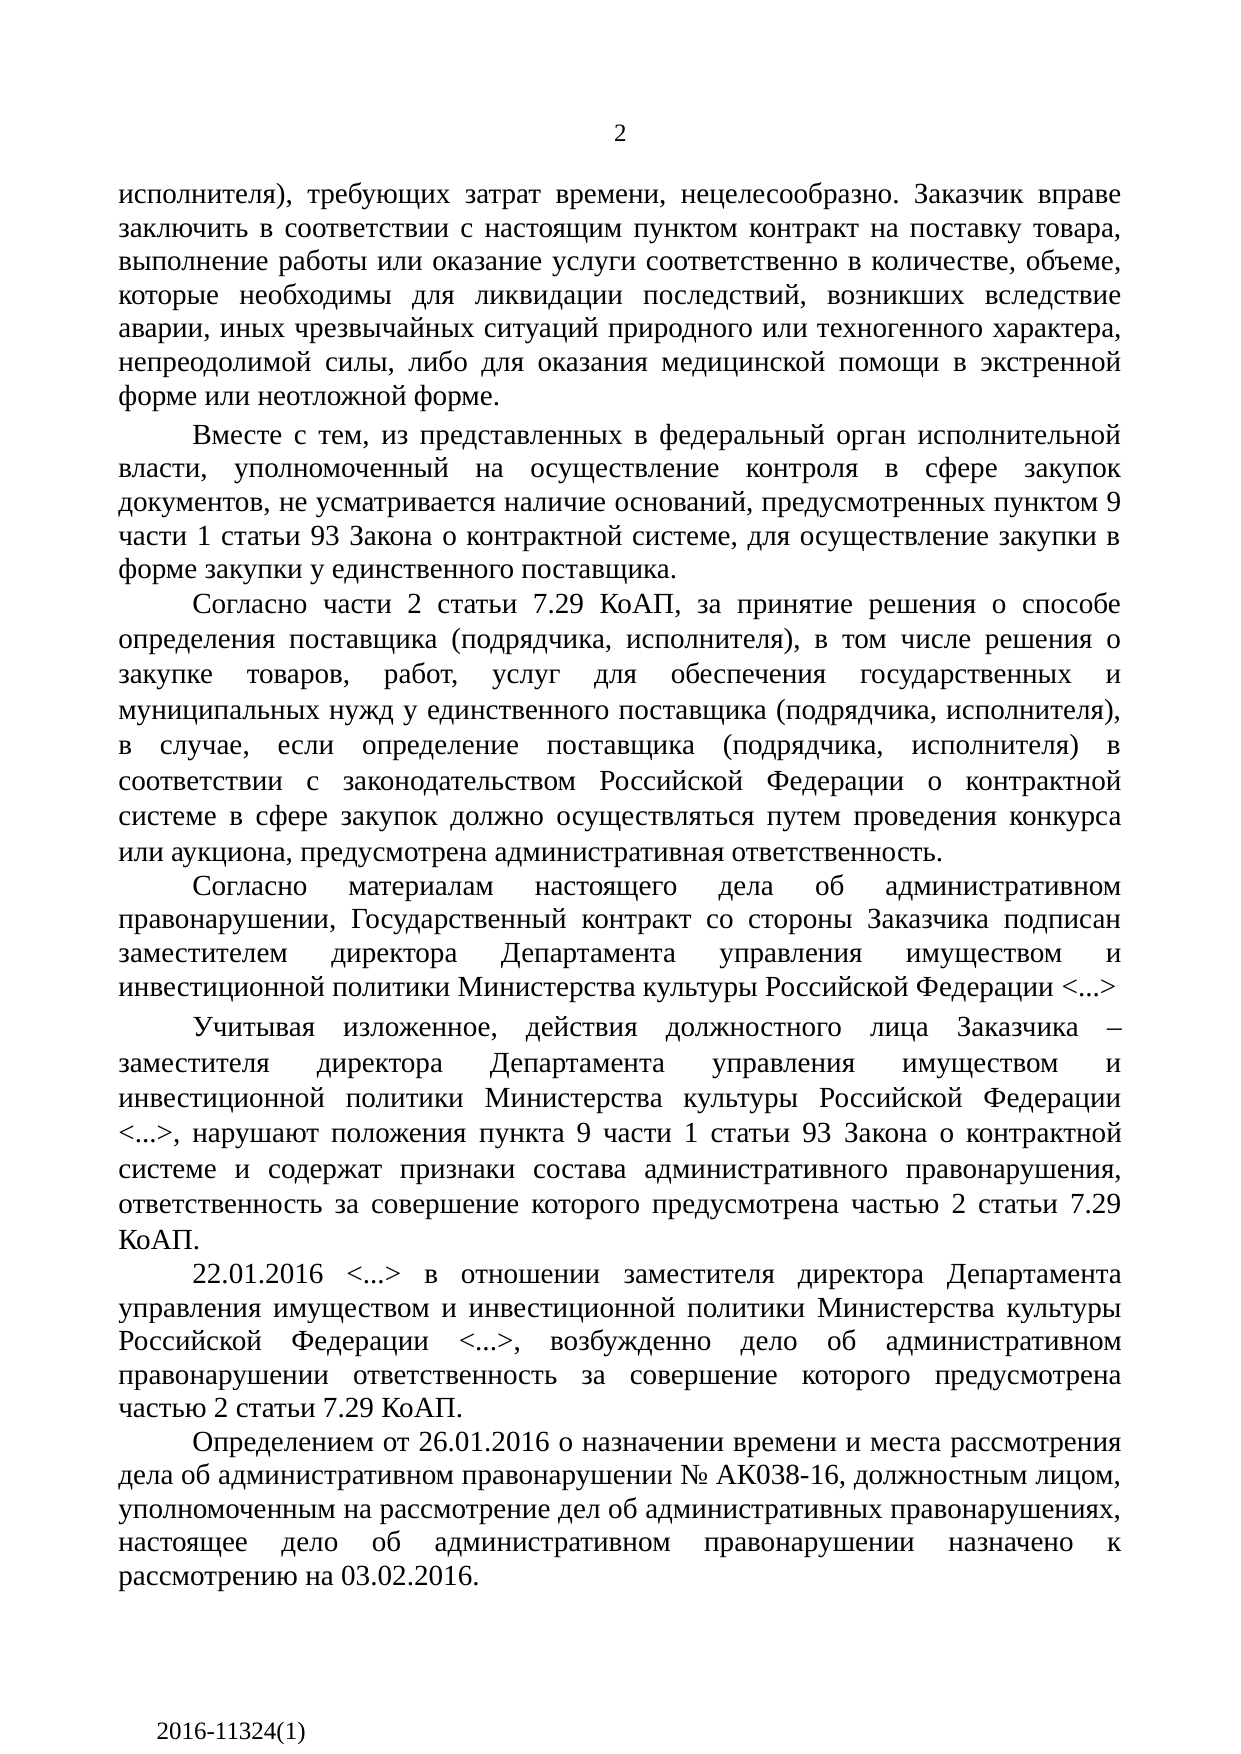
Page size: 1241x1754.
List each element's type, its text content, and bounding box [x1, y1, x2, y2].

text Учитывая изложенное, действия должностного лица Заказчика – заместителя директора Департамента управления имуществом и инвестиционной политики Министерства культуры Российской Федерации <...>, нарушают положения пункта 9 части 1 статьи 93 Закона о контрактной системе и содержат признаки состава административного правонарушения, ответственность за совершение которого предусмотрена частью 2 статьи 7.29 КоАП. [118, 1008, 1122, 1256]
text Согласно материалам настоящего дела об административном правонарушении, Государственный контракт со стороны Заказчика подписан заместителем директора Департамента управления имуществом и инвестиционной политики Министерства культуры Российской Федерации <...> [118, 868, 1122, 1002]
text 22.01.2016 <...> в отношении заместителя директора Департамента управления имуществом и инвестиционной политики Министерства культуры Российской Федерации <...>, возбужденно дело об административном правонарушении ответственность за совершение которого предусмотрена частью 2 статьи 7.29 КоАП. [118, 1256, 1122, 1424]
text Вместе с тем, из представленных в федеральный орган исполнительной власти, уполномоченный на осуществление контроля в сфере закупок документов, не усматривается наличие оснований, предусмотренных пунктом 9 части 1 статьи 93 Закона о контрактной системе, для осуществление закупки в форме закупки у единственного поставщика. [118, 417, 1122, 585]
text Согласно части 2 статьи 7.29 КоАП, за принятие решения о способе определения поставщика (подрядчика, исполнителя), в том числе решения о закупке товаров, работ, услуг для обеспечения государственных и муниципальных нужд у единственного поставщика (подрядчика, исполнителя), в случае, если определение поставщика (подрядчика, исполнителя) в соответствии с законодательством Российской Федерации о контрактной системе в сфере закупок должно осуществляться путем проведения конкурса или аукциона, предусмотрена административная ответственность. [118, 585, 1122, 868]
text Определением от 26.01.2016 о назначении времени и места рассмотрения дела об административном правонарушении № АК038-16, должностным лицом, уполномоченным на рассмотрение дел об административных правонарушениях, настоящее дело об административном правонарушении назначено к рассмотрению на 03.02.2016. [118, 1424, 1122, 1592]
text исполнителя), требующих затрат времени, нецелесообразно. Заказчик вправе заключить в соответствии с настоящим пунктом контракт на поставку товара, выполнение работы или оказание услуги соответственно в количестве, объеме, которые необходимы для ликвидации последствий, возникших вследствие аварии, иных чрезвычайных ситуаций природного или техногенного характера, непреодолимой силы, либо для оказания медицинской помощи в экстренной форме или неотложной форме. [118, 176, 1122, 411]
